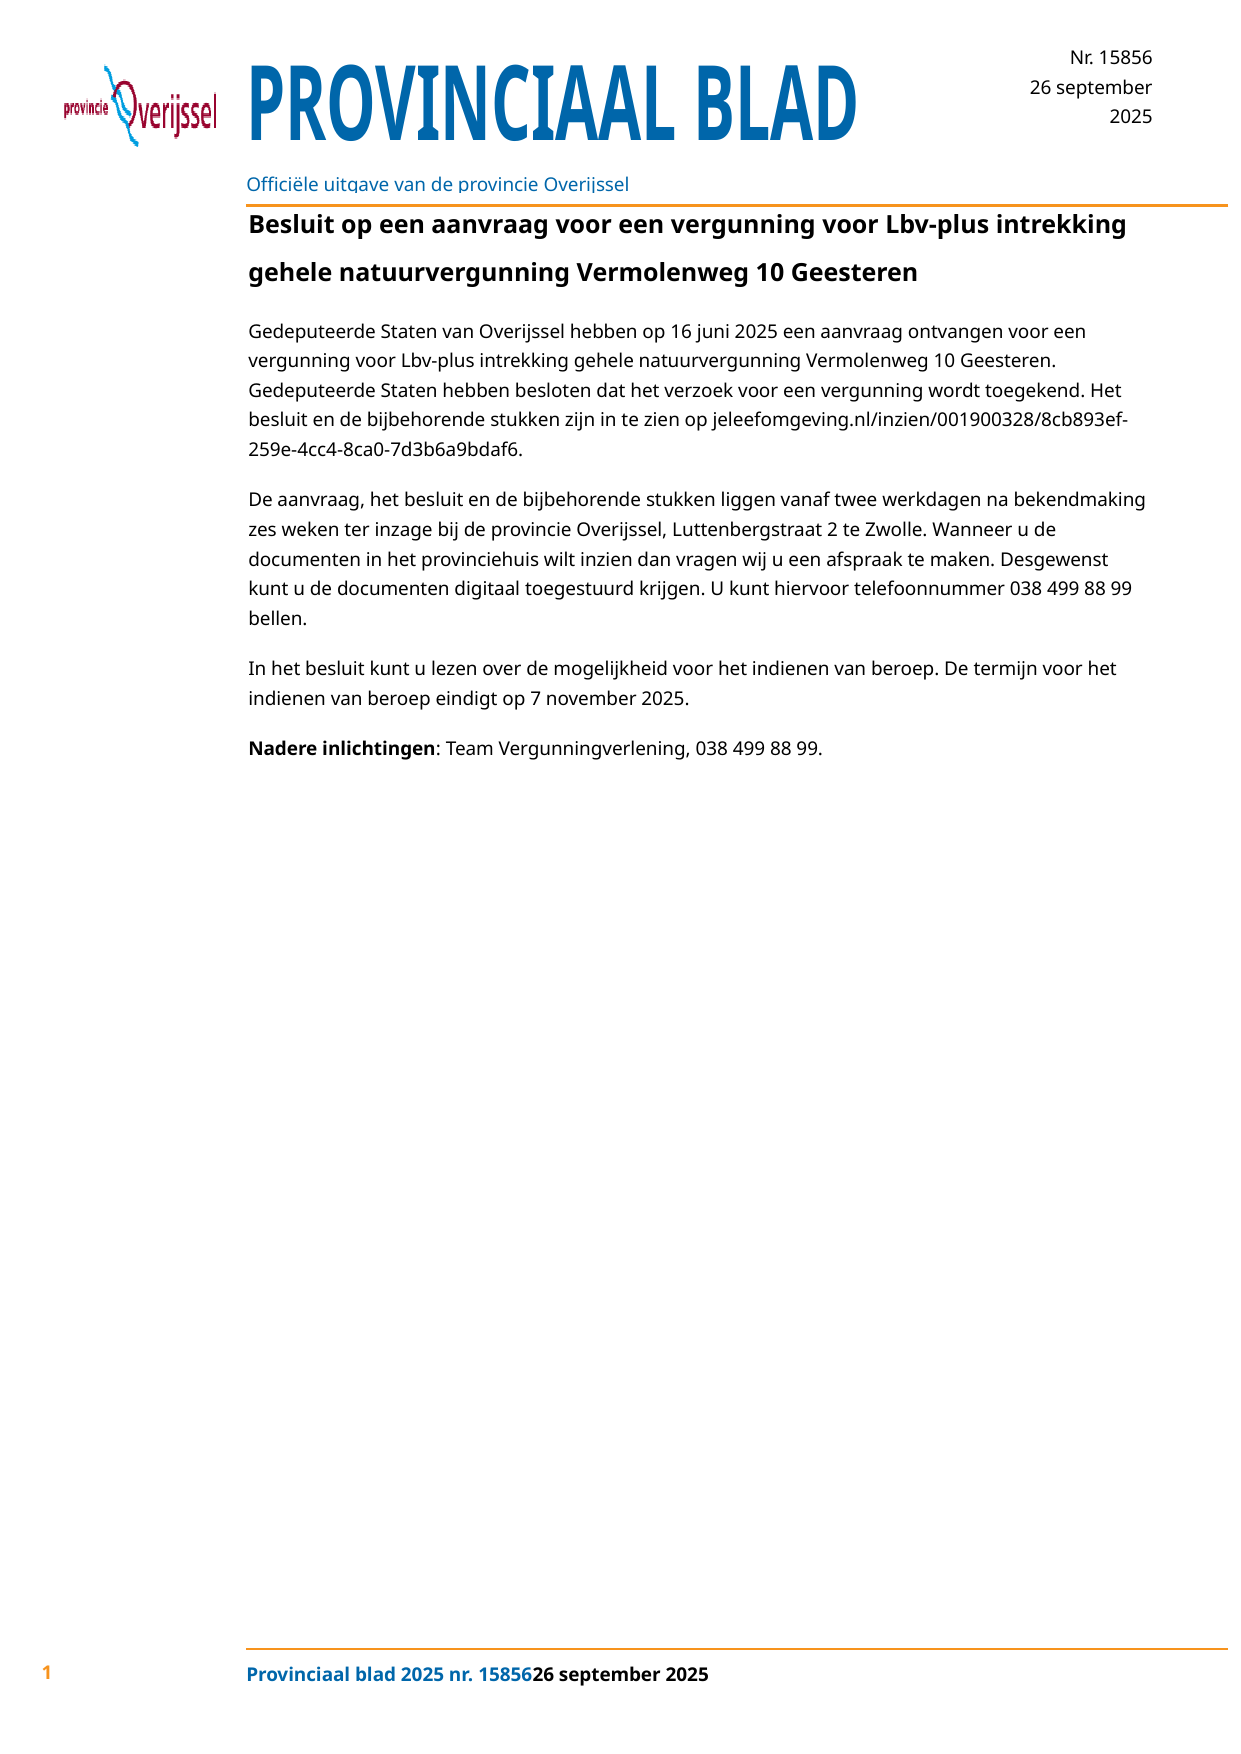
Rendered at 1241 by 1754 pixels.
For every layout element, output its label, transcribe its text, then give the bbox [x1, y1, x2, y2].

text Nadere inlichtingen: Team Vergunningverlening, 038 499 88 99. [248, 735, 1152, 761]
picture [41, 47, 231, 172]
text Gedeputeerde Staten van Overijssel hebben op 16 juni 2025 een aanvraag ontvangen voor een vergunning voor Lbv-plus intrekking gehele natuurvergunning Vermolenweg 10 Geesteren. Gedeputeerde Staten hebben besloten dat het verzoek voor een vergunning wordt toegekend. Het besluit en de bijbehorende stukken zijn in te zien op jeleefomgeving.nl/inzien/001900328/8cb893ef-259e-4cc4-8ca0-7d3b6a9bdaf6. [248, 318, 1152, 462]
text De aanvraag, het besluit en de bijbehorende stukken liggen vanaf twee werkdagen na bekendmaking zes weken ter inzage bij de provincie Overijssel, Luttenbergstraat 2 te Zwolle. Wanneer u de documenten in het provinciehuis wilt inzien dan vragen wij u een afspraak te maken. Desgewenst kunt u de documenten digitaal toegestuurd krijgen. U kunt hiervoor telefoonnummer 038 499 88 99 bellen. [248, 487, 1152, 631]
text In het besluit kunt u lezen over de mogelijkheid voor het indienen van beroep. De termijn voor het indienen van beroep eindigt op 7 november 2025. [248, 655, 1152, 711]
text Besluit op een aanvraag voor een vergunning voor Lbv-plus intrekking gehele natuurvergunning Vermolenweg 10 Geesteren [248, 207, 1152, 288]
